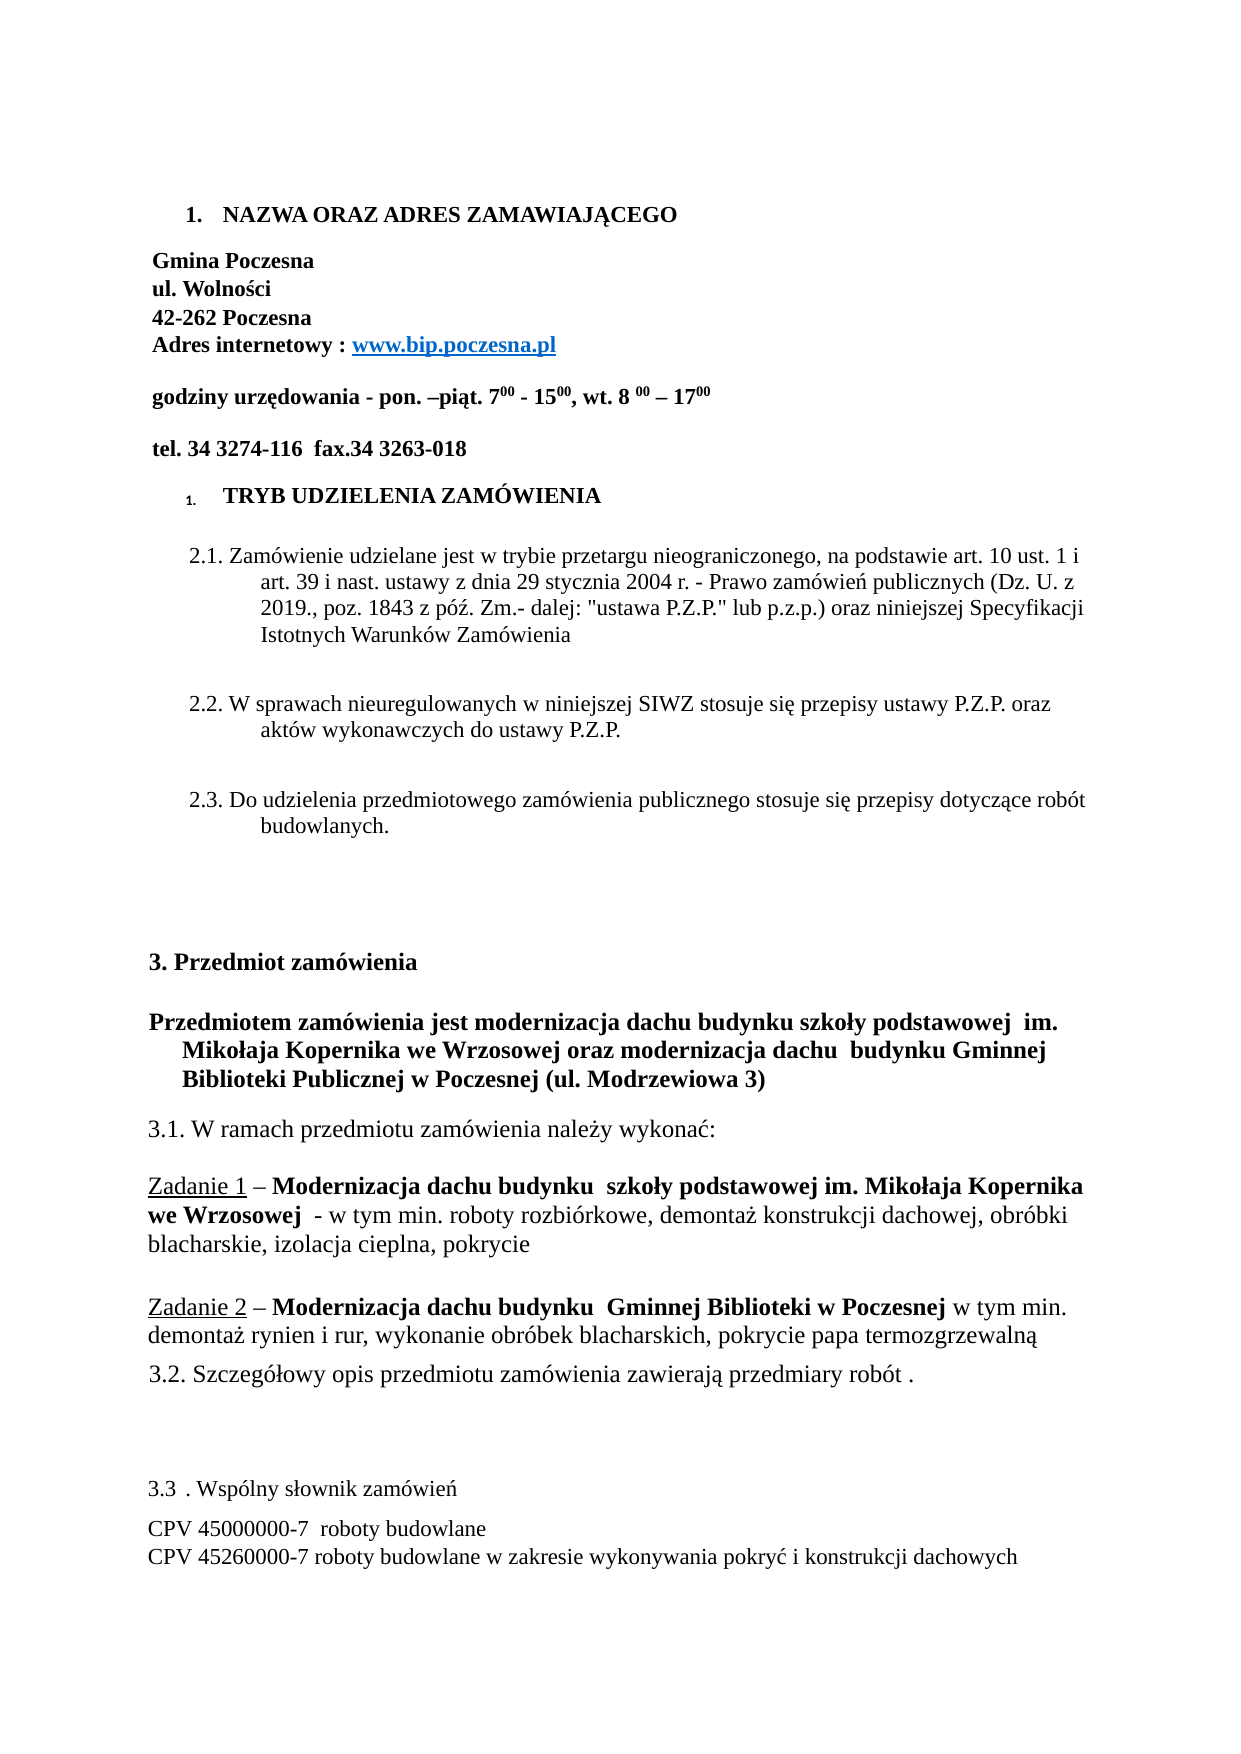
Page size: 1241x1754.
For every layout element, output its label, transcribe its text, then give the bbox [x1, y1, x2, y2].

text 3.1. W ramach przedmiotu zamówienia należy wykonać: [148, 1114, 1093, 1142]
text godziny urzędowania - pon. –piąt. 700 - 1500, wt. 8 00 – 1700 [152, 382, 828, 410]
text Zadanie 2 – Modernizacja dachu budynku Gminnej Biblioteki w Poczesnej w tym min. demontaż rynien i rur, wykonanie obróbek blacharskich, pokrycie papa termozgrzewalną [148, 1292, 1093, 1349]
table_header 2.1. Zamówienie udzielane jest w trybie przetargu nieograniczonego, na podstawie art. 10 ust. 1 i art. 39 i nast. ustawy z dnia 29 stycznia 2004 r. - Prawo zamówień publicznych (Dz. U. z 2019., poz. 1843 z póź. Zm.- dalej: "ustawa P.Z.P." lub p.z.p.) oraz niniejszej Specyfikacji Istotnych Warunków Zamówienia [140, 528, 1099, 676]
table_cell 2.3. Do udzielenia przedmiotowego zamówienia publicznego stosuje się przepisy dotyczące robót budowlanych. [140, 771, 1099, 867]
text Adres internetowy : www.bip.poczesna.pl [152, 331, 828, 358]
text 3. Przedmiot zamówienia [149, 947, 1093, 975]
table_cell [140, 867, 1099, 936]
text CPV 45000000-7 roboty budowlane CPV 45260000-7 roboty budowlane w zakresie wykonywania pokryć i konstrukcji dachowych [148, 1513, 1093, 1569]
text 3.2. Szczegółowy opis przedmiotu zamówienia zawierają przedmiary robót . [148, 1359, 1093, 1388]
text ul. Wolności [152, 274, 1093, 302]
list TRYB UDZIELENIA ZAMÓWIENIA [185, 486, 1093, 507]
table_cell 2.2. W sprawach nieuregulowanych w niniejszej SIWZ stosuje się przepisy ustawy P.Z.P. oraz aktów wykonawczych do ustawy P.Z.P. [140, 676, 1099, 771]
text Zadanie 1 – Modernizacja dachu budynku szkoły podstawowej im. Mikołaja Kopernika we Wrzosowej - w tym min. roboty rozbiórkowe, demontaż konstrukcji dachowej, obróbki blacharskie, izolacja cieplna, pokrycie [148, 1171, 1093, 1257]
text Gmina Poczesna [152, 246, 1093, 274]
list . Wspólny słownik zamówień [148, 1474, 1093, 1502]
text Przedmiotem zamówienia jest modernizacja dachu budynku szkoły podstawowej im. Mikołaja Kopernika we Wrzosowej oraz modernizacja dachu budynku Gminnej Biblioteki Publicznej w Poczesnej (ul. Modrzewiowa 3) [149, 1007, 1093, 1093]
text 42-262 Poczesna [152, 302, 1093, 331]
text tel. 34 3274-116 fax.34 3263-018 [152, 434, 828, 462]
list NAZWA ORAZ ADRES ZAMAWIAJĄCEGO [185, 205, 1093, 227]
